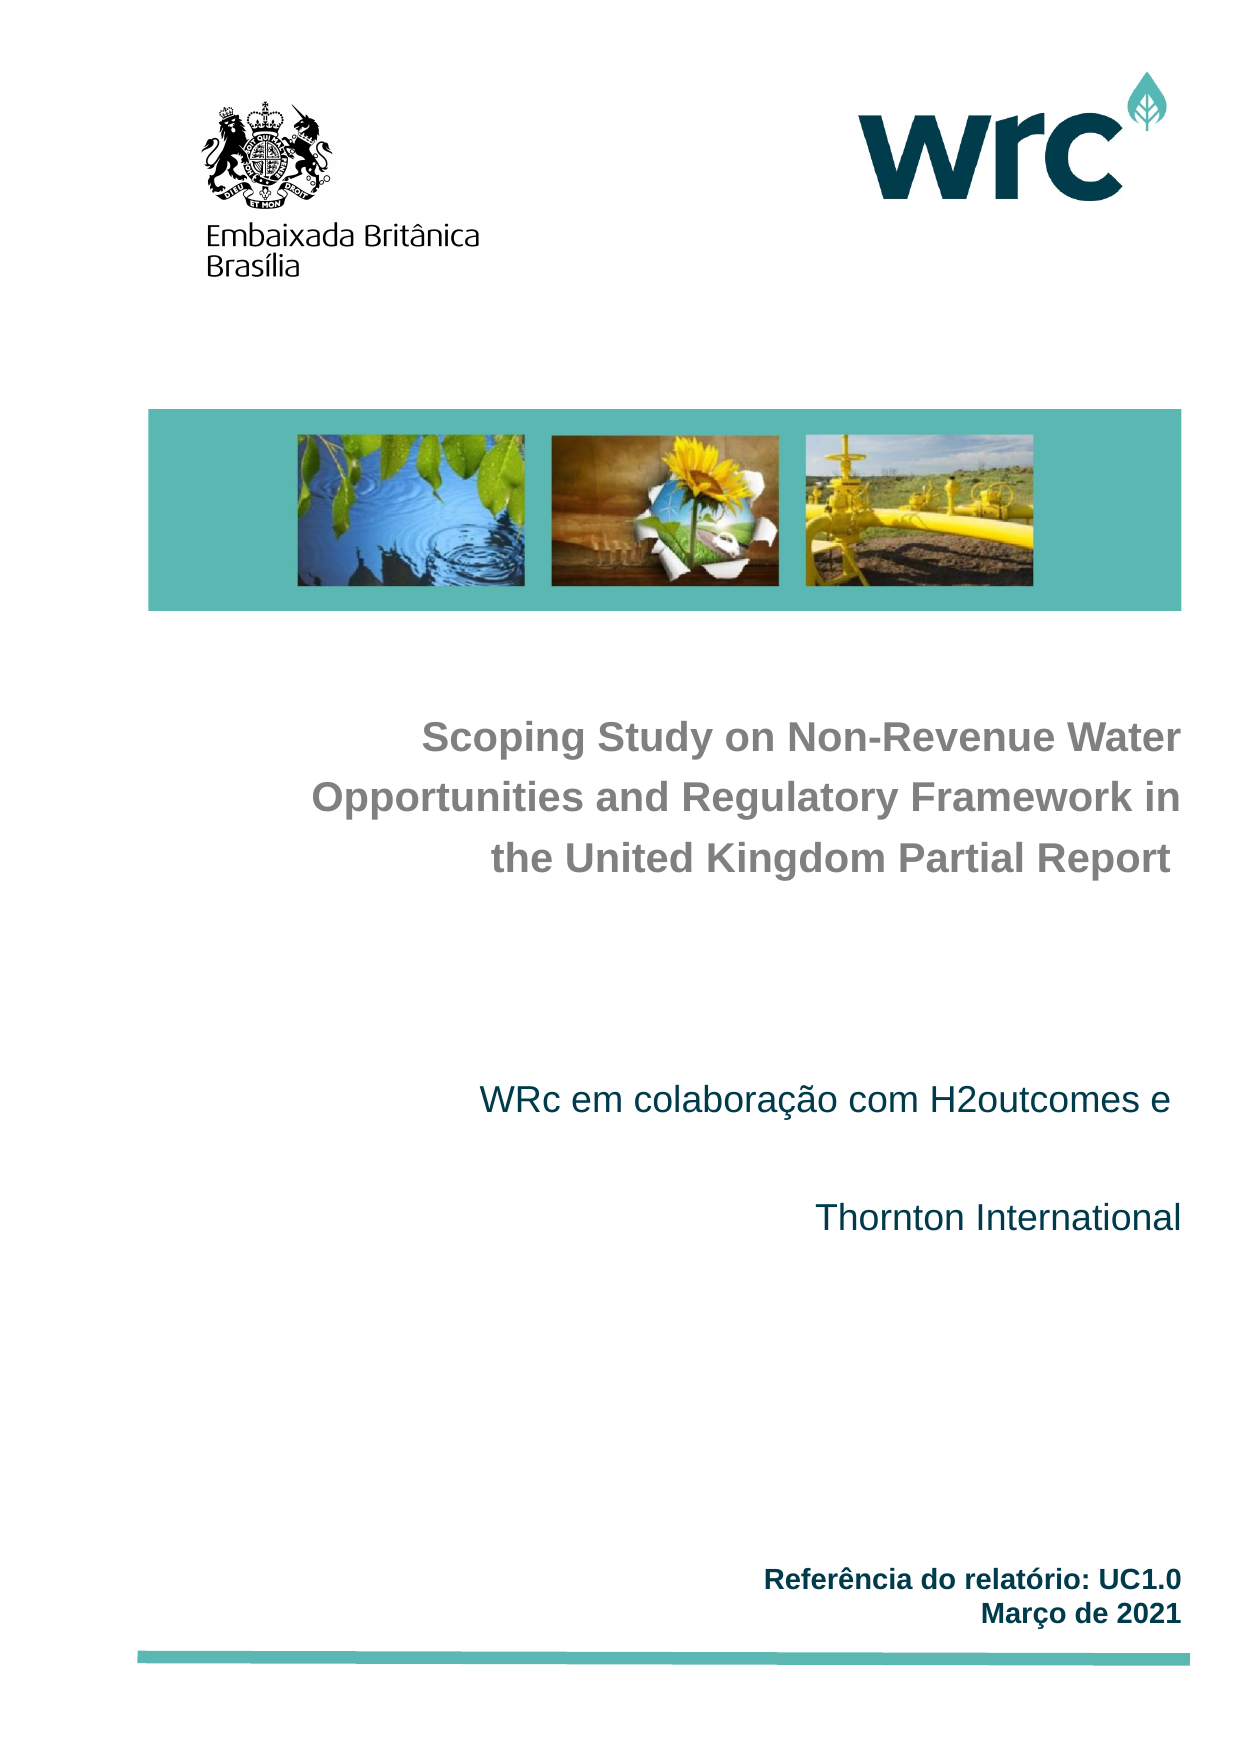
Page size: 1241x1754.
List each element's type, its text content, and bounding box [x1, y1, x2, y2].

title Estudo de Escopo sobre Oportunidades de Água Não Faturada e Estrutura Regulatória no Reino Unido [274, 712, 1181, 881]
title WRc em colaboração com H2outcomes e [274, 1077, 1181, 1120]
title Thornton International [274, 1195, 1181, 1238]
